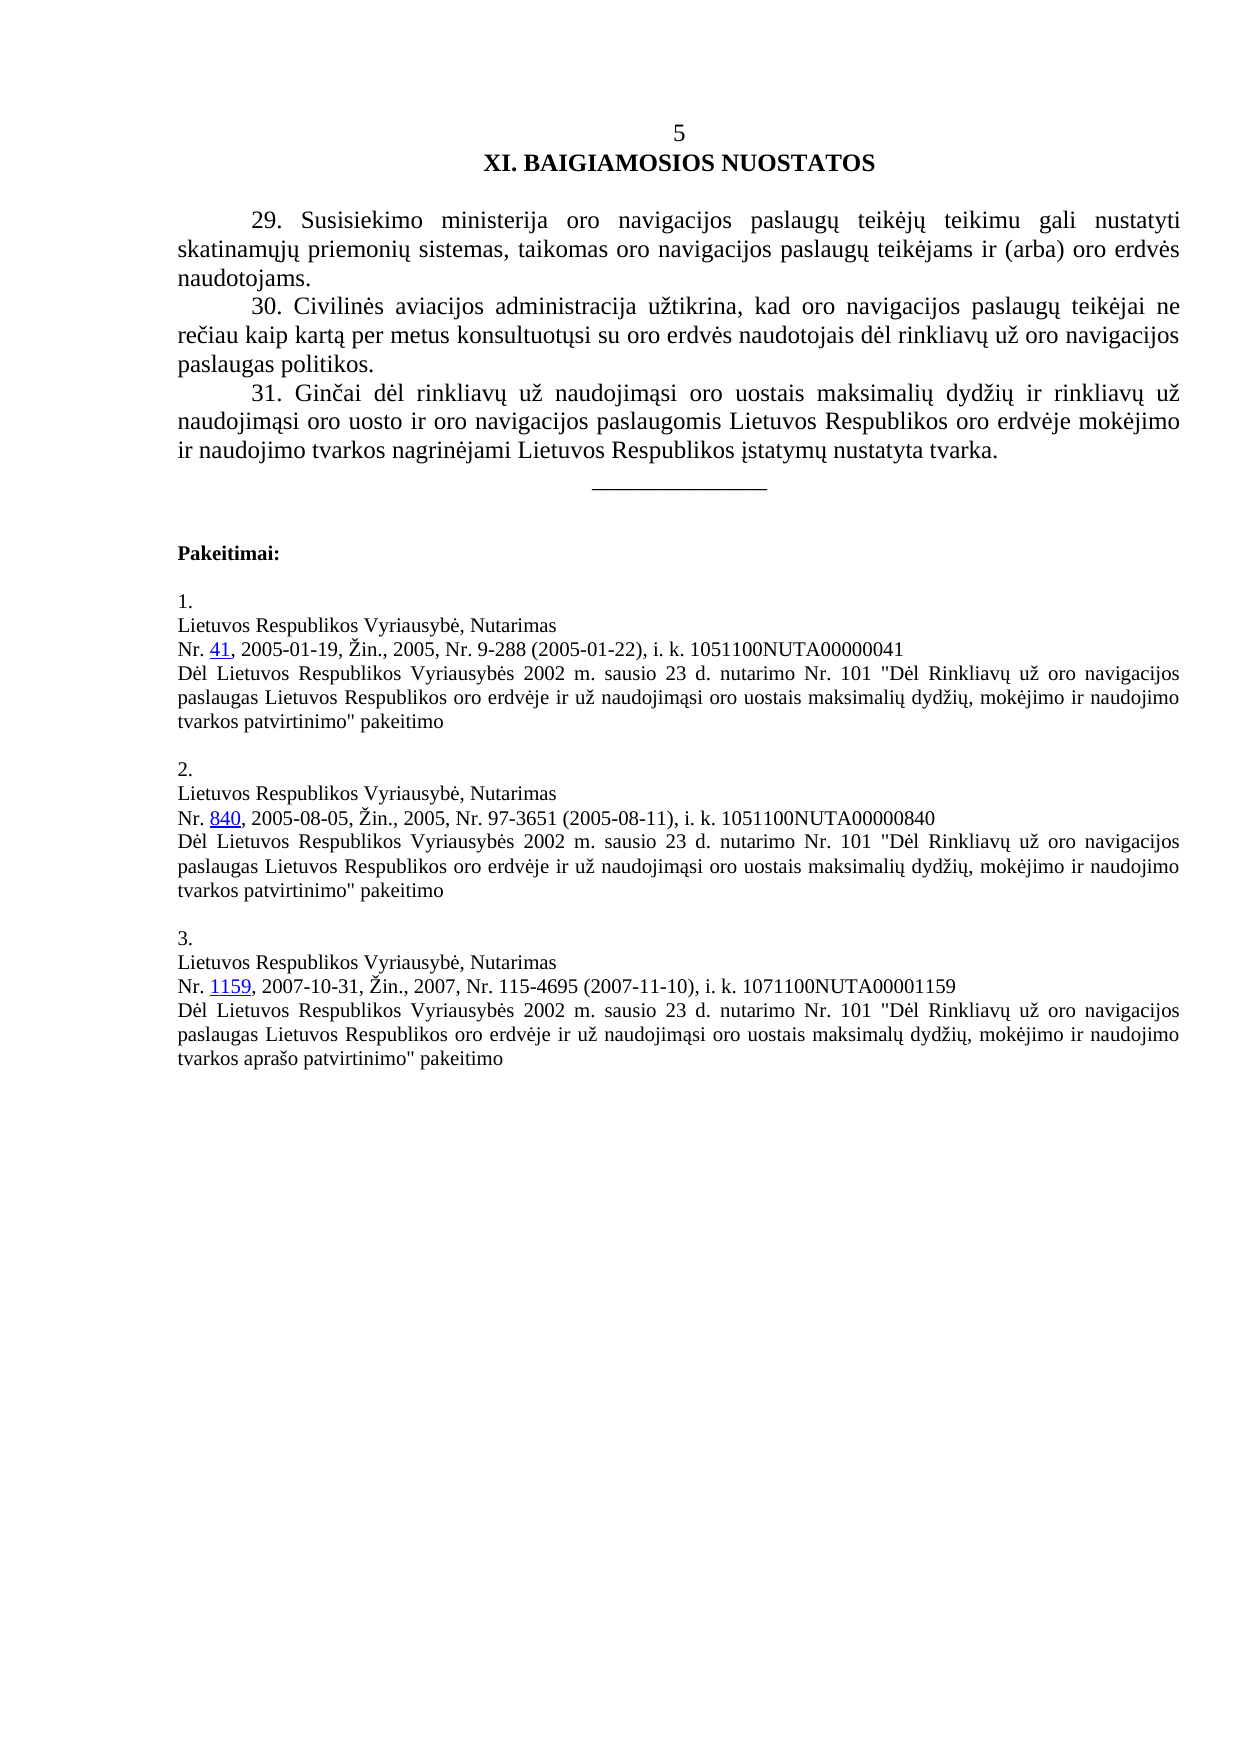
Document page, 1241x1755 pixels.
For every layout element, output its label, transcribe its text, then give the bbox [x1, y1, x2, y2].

text 2. [177, 757, 1181, 781]
text Dėl Lietuvos Respublikos Vyriausybės 2002 m. sausio 23 d. nutarimo Nr. 101 "Dėl Rinkliavų už oro navigacijos paslaugas Lietuvos Respublikos oro erdvėje ir už naudojimąsi oro uostais maksimalių dydžių, mokėjimo ir naudojimo tvarkos patvirtinimo" pakeitimo [177, 661, 1181, 733]
text Nr. 41, 2005-01-19, Žin., 2005, Nr. 9-288 (2005-01-22), i. k. 1051100NUTA00000041 [177, 637, 1181, 661]
text 3. [177, 926, 1181, 950]
text 30. Civilinės aviacijos administracija užtikrina, kad oro navigacijos paslaugų teikėjai ne rečiau kaip kartą per metus konsultuotųsi su oro erdvės naudotojais dėl rinkliavų už oro navigacijos paslaugas politikos. [177, 291, 1181, 378]
text Dėl Lietuvos Respublikos Vyriausybės 2002 m. sausio 23 d. nutarimo Nr. 101 "Dėl Rinkliavų už oro navigacijos paslaugas Lietuvos Respublikos oro erdvėje ir už naudojimąsi oro uostais maksimalių dydžių, mokėjimo ir naudojimo tvarkos patvirtinimo" pakeitimo [177, 829, 1181, 902]
text 29. Susisiekimo ministerija oro navigacijos paslaugų teikėjų teikimu gali nustatyti skatinamųjų priemonių sistemas, taikomas oro navigacijos paslaugų teikėjams ir (arba) oro erdvės naudotojams. [177, 205, 1181, 291]
text 1. [177, 589, 1181, 613]
text Dėl Lietuvos Respublikos Vyriausybės 2002 m. sausio 23 d. nutarimo Nr. 101 "Dėl Rinkliavų už oro navigacijos paslaugas Lietuvos Respublikos oro erdvėje ir už naudojimąsi oro uostais maksimalų dydžių, mokėjimo ir naudojimo tvarkos aprašo patvirtinimo" pakeitimo [177, 998, 1181, 1070]
text Nr. 1159, 2007-10-31, Žin., 2007, Nr. 115-4695 (2007-11-10), i. k. 1071100NUTA00001159 [177, 974, 1181, 998]
text ______________ [177, 464, 1181, 493]
text 31. Ginčai dėl rinkliavų už naudojimąsi oro uostais maksimalių dydžių ir rinkliavų už naudojimąsi oro uosto ir oro navigacijos paslaugomis Lietuvos Respublikos oro erdvėje mokėjimo ir naudojimo tvarkos nagrinėjami Lietuvos Respublikos įstatymų nustatyta tvarka. [177, 378, 1181, 464]
text Pakeitimai: [177, 541, 1181, 565]
text Nr. 840, 2005-08-05, Žin., 2005, Nr. 97-3651 (2005-08-11), i. k. 1051100NUTA00000840 [177, 805, 1181, 829]
text Lietuvos Respublikos Vyriausybė, Nutarimas [177, 613, 1181, 637]
text XI. BAIGIAMOSIOS NUOSTATOS [177, 148, 1181, 176]
text Lietuvos Respublikos Vyriausybė, Nutarimas [177, 781, 1181, 805]
text Lietuvos Respublikos Vyriausybė, Nutarimas [177, 950, 1181, 974]
